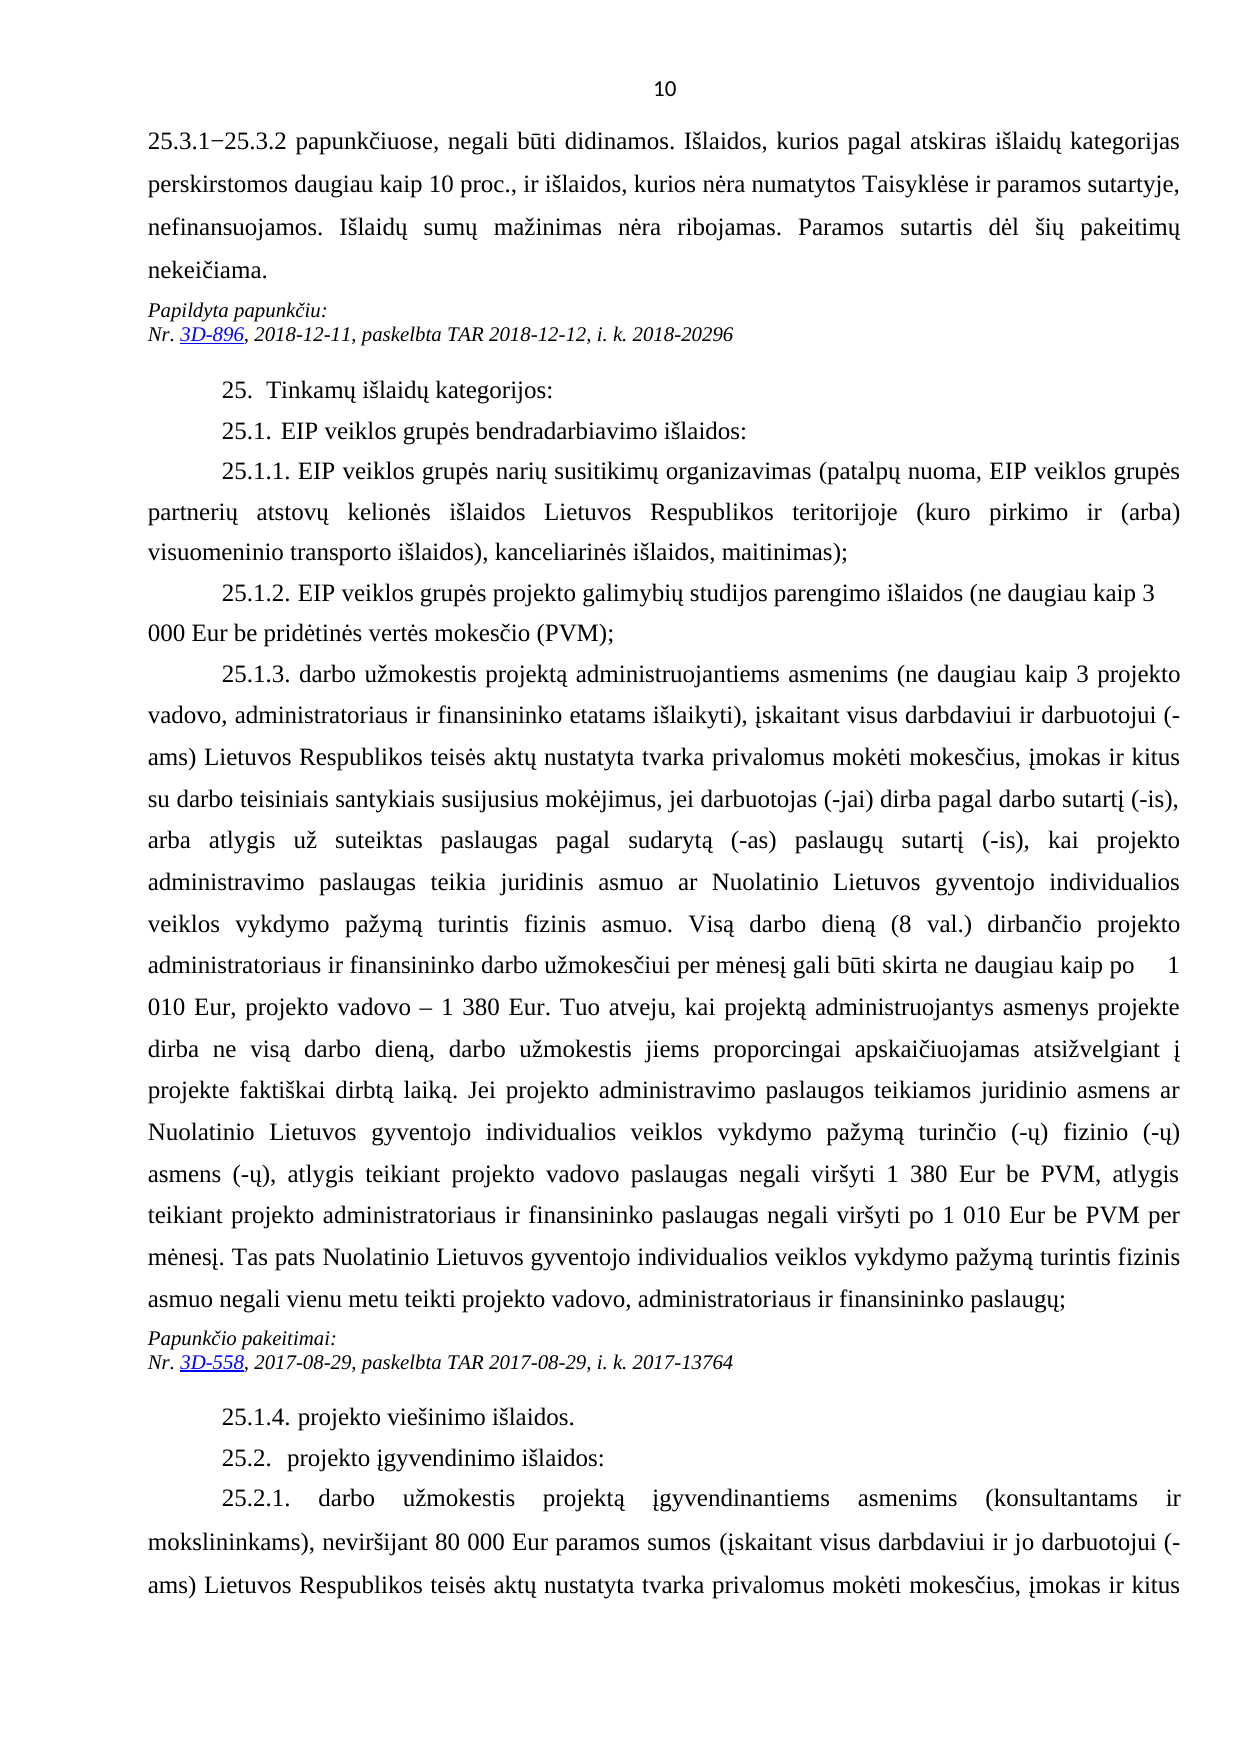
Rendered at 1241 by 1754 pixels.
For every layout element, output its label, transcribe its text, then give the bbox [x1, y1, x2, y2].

text Papunkčio pakeitimai: [148, 1326, 1181, 1349]
text Nr. 3D-558, 2017-08-29, paskelbta TAR 2017-08-29, i. k. 2017-13764 [148, 1349, 1181, 1374]
text 25.3.1−25.3.2 papunkčiuose, negali būti didinamos. Išlaidos, kurios pagal atskiras išlaidų kategorijas perskirstomos daugiau kaip 10 proc., ir išlaidos, kurios nėra numatytos Taisyklėse ir paramos sutartyje, nefinansuojamos. Išlaidų sumų mažinimas nėra ribojamas. Paramos sutartis dėl šių pakeitimų nekeičiama. [148, 126, 1181, 284]
text 25.1.1. EIP veiklos grupės narių susitikimų organizavimas (patalpų nuoma, EIP veiklos grupės partnerių atstovų kelionės išlaidos Lietuvos Respublikos teritorijoje (kuro pirkimo ir (arba) visuomeninio transporto išlaidos), kanceliarinės išlaidos, maitinimas); [148, 456, 1181, 566]
text 25.2. projekto įgyvendinimo išlaidos: [148, 1443, 1181, 1472]
text 25.1. EIP veiklos grupės bendradarbiavimo išlaidos: [148, 416, 1181, 444]
text Nr. 3D-896, 2018-12-11, paskelbta TAR 2018-12-12, i. k. 2018-20296 [148, 322, 1181, 346]
text Papildyta papunkčiu: [148, 298, 1181, 322]
text 25.1.2. EIP veiklos grupės projekto galimybių studijos parengimo išlaidos (ne daugiau kaip 3 000 Eur be pridėtinės vertės mokesčio (PVM); [148, 578, 1181, 647]
text 25.1.3. darbo užmokestis projektą administruojantiems asmenims (ne daugiau kaip 3 projekto vadovo, administratoriaus ir finansininko etatams išlaikyti), įskaitant visus darbdaviui ir darbuotojui (-ams) Lietuvos Respublikos teisės aktų nustatyta tvarka privalomus mokėti mokesčius, įmokas ir kitus su darbo teisiniais santykiais susijusius mokėjimus, jei darbuotojas (-jai) dirba pagal darbo sutartį (-is), arba atlygis už suteiktas paslaugas pagal sudarytą (-as) paslaugų sutartį (-is), kai projekto administravimo paslaugas teikia juridinis asmuo ar Nuolatinio Lietuvos gyventojo individualios veiklos vykdymo pažymą turintis fizinis asmuo. Visą darbo dieną (8 val.) dirbančio projekto administratoriaus ir finansininko darbo užmokesčiui per mėnesį gali būti skirta ne daugiau kaip po 1 010 Eur, projekto vadovo – 1 380 Eur. Tuo atveju, kai projektą administruojantys asmenys projekte dirba ne visą darbo dieną, darbo užmokestis jiems proporcingai apskaičiuojamas atsižvelgiant į projekte faktiškai dirbtą laiką. Jei projekto administravimo paslaugos teikiamos juridinio asmens ar Nuolatinio Lietuvos gyventojo individualios veiklos vykdymo pažymą turinčio (-ų) fizinio (-ų) asmens (-ų), atlygis teikiant projekto vadovo paslaugas negali viršyti 1 380 Eur be PVM, atlygis teikiant projekto administratoriaus ir finansininko paslaugas negali viršyti po 1 010 Eur be PVM per mėnesį. Tas pats Nuolatinio Lietuvos gyventojo individualios veiklos vykdymo pažymą turintis fizinis asmuo negali vienu metu teikti projekto vadovo, administratoriaus ir finansininko paslaugų; [148, 659, 1181, 1313]
text 25. Tinkamų išlaidų kategorijos: [148, 375, 1181, 404]
text 25.1.4. projekto viešinimo išlaidos. [148, 1402, 1181, 1431]
text 25.2.1. darbo užmokestis projektą įgyvendinantiems asmenims (konsultantams ir mokslininkams), neviršijant 80 000 Eur paramos sumos (įskaitant visus darbdaviui ir jo darbuotojui (-ams) Lietuvos Respublikos teisės aktų nustatyta tvarka privalomus mokėti mokesčius, įmokas ir kitus [148, 1483, 1181, 1598]
